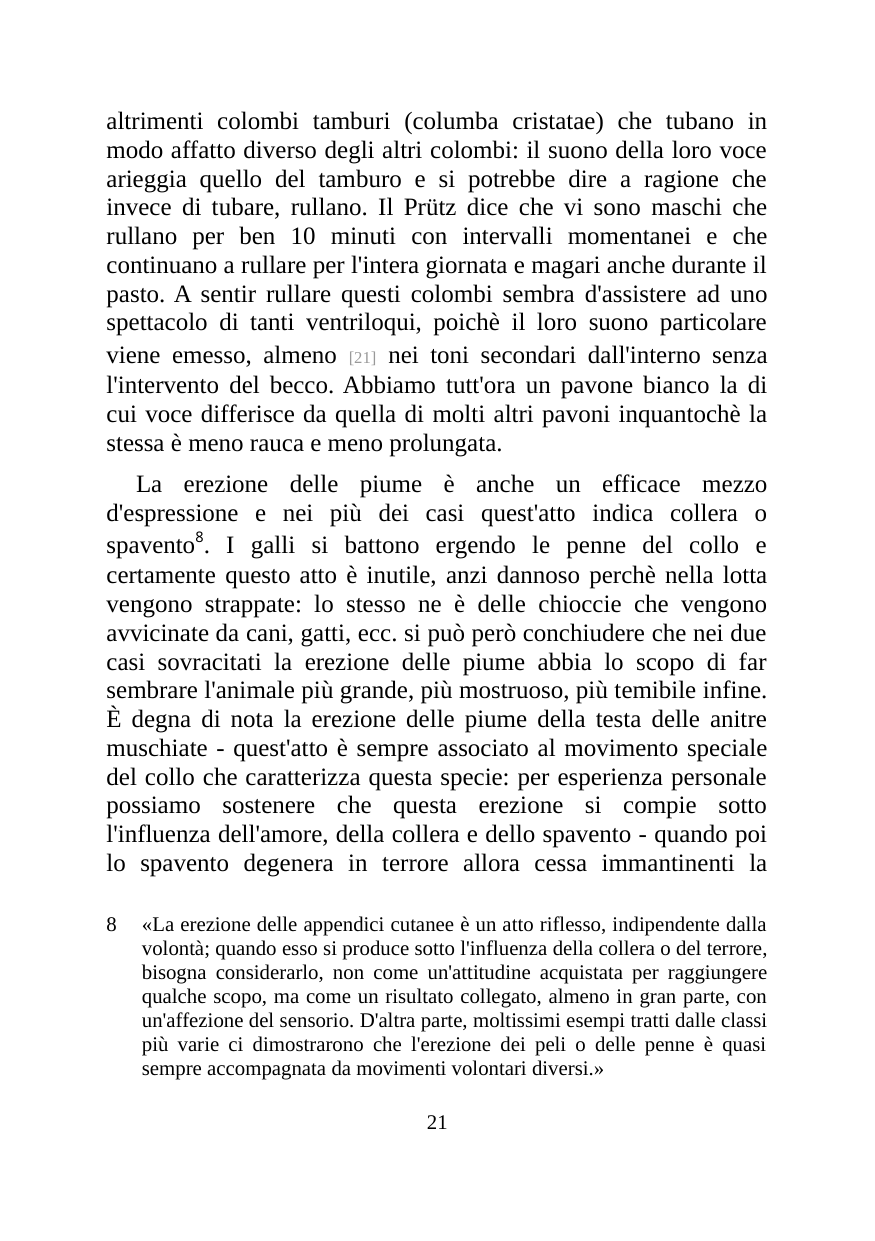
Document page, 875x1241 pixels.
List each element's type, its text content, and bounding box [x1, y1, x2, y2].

text altrimenti colombi tamburi (columba cristatae) che tubano in modo affatto diverso degli altri colombi: il suono della loro voce arieggia quello del tamburo e si potrebbe dire a ragione che invece di tubare, rullano. Il Prütz dice che vi sono maschi che rullano per ben 10 minuti con intervalli momentanei e che continuano a rullare per l'intera giornata e magari anche durante il pasto. A sentir rullare questi colombi sembra d'assistere ad uno spettacolo di tanti ventriloqui, poichè il loro suono particolare viene emesso, almeno [21] nei toni secondari dall'interno senza l'intervento del becco. Abbiamo tutt'ora un pavone bianco la di cui voce differisce da quella di molti altri pavoni inquantochè la stessa è meno rauca e meno prolungata. [106, 106, 768, 457]
text «La erezione delle appendici cutanee è un atto riflesso, indipendente dalla volontà; quando esso si produce sotto l'influenza della collera o del terrore, bisogna considerarlo, non come un'attitudine acquistata per raggiungere qualche scopo, ma come un risultato collegato, almeno in gran parte, con un'affezione del sensorio. D'altra parte, moltissimi esempi tratti dalle classi più varie ci dimostrarono che l'erezione dei peli o delle penne è quasi sempre accompagnata da movimenti volontari diversi.» [106, 912, 768, 1080]
text La erezione delle piume è anche un efficace mezzo d'espressione e nei più dei casi quest'atto indica collera o spavento. I galli si battono ergendo le penne del collo e certamente questo atto è inutile, anzi dannoso perchè nella lotta vengono strappate: lo stesso ne è delle chioccie che vengono avvicinate da cani, gatti, ecc. si può però conchiudere che nei due casi sovracitati la erezione delle piume abbia lo scopo di far sembrare l'animale più grande, più mostruoso, più temibile infine. È degna di nota la erezione delle piume della testa delle anitre muschiate - quest'atto è sempre associato al movimento speciale del collo che caratterizza questa specie: per esperienza personale possiamo sostenere che questa erezione si compie sotto l'influenza dell'amore, della collera e dello spavento - quando poi lo spavento degenera in terrore allora cessa immantinenti la [106, 469, 768, 877]
